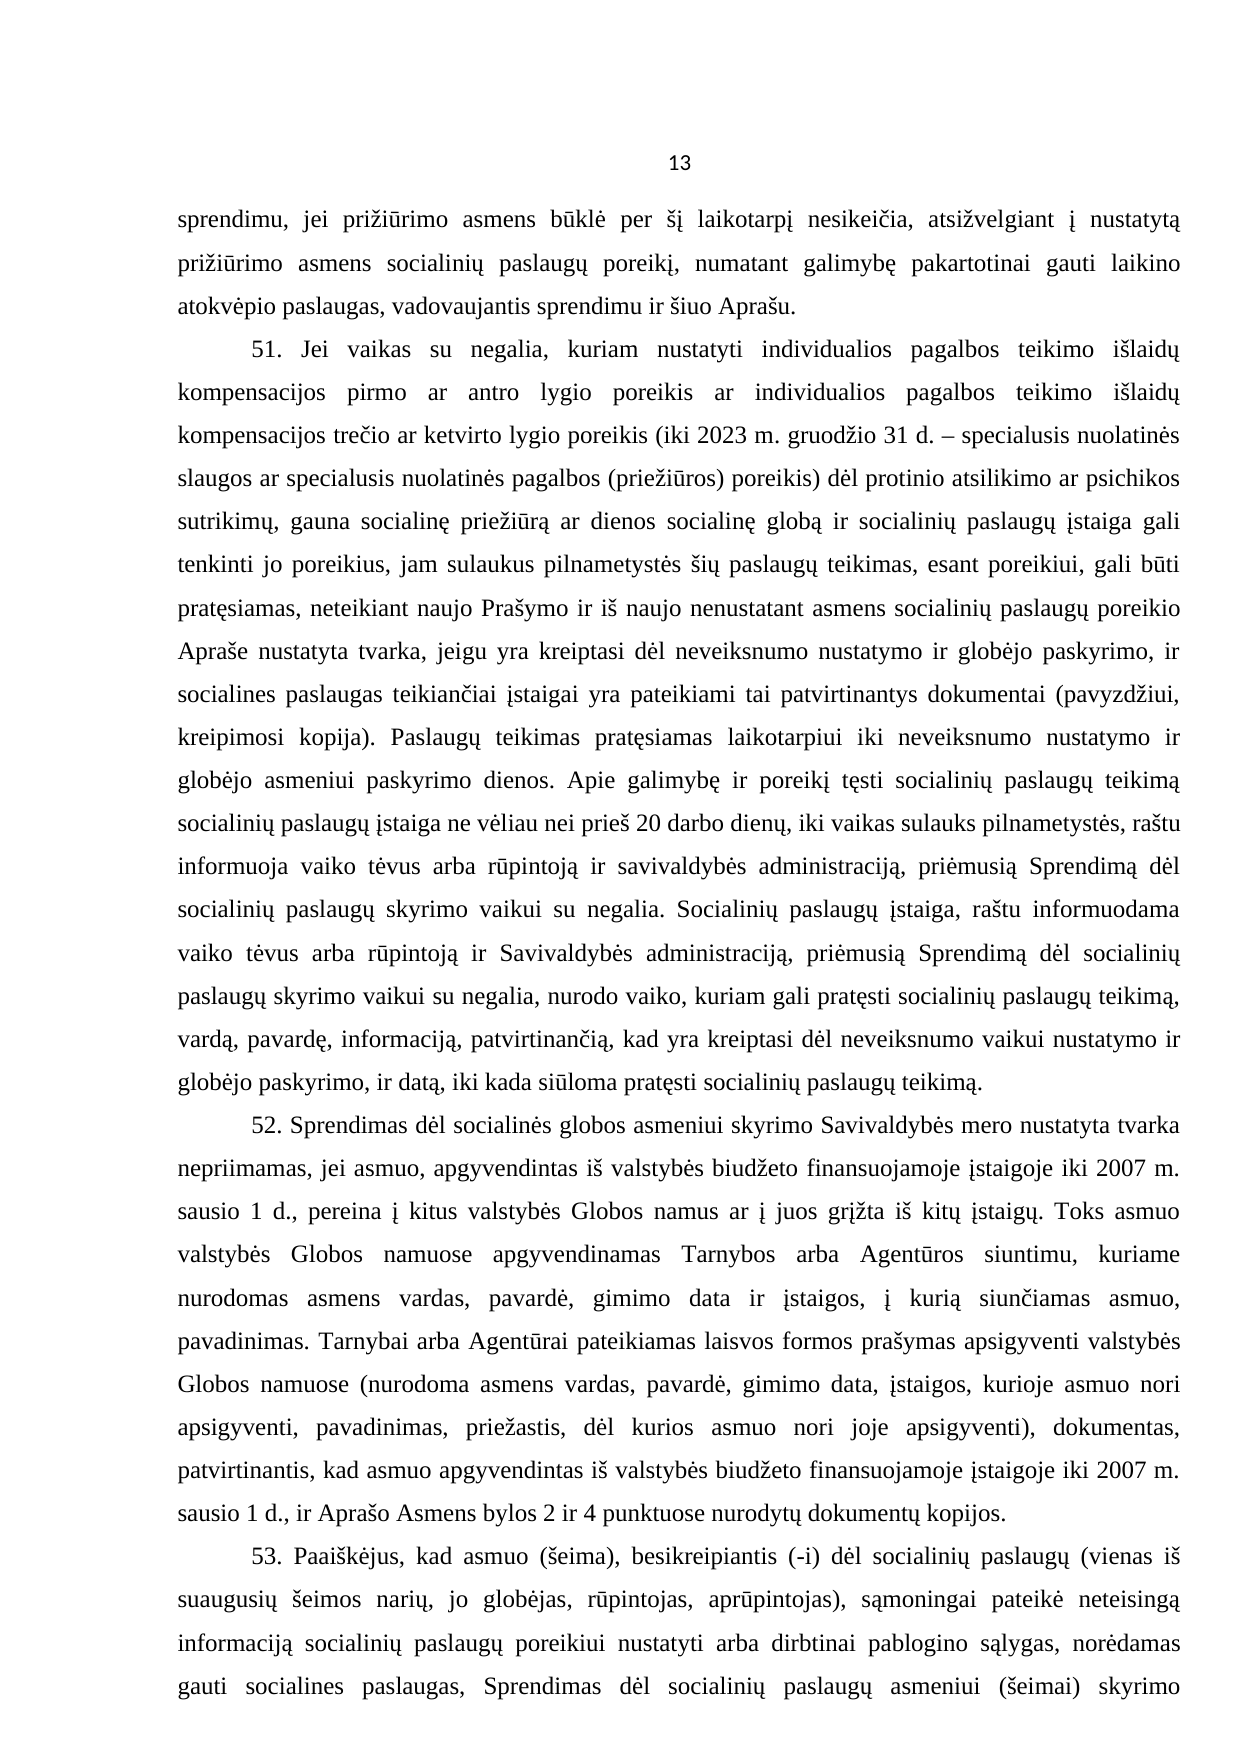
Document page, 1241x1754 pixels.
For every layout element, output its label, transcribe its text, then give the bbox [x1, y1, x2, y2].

text sprendimu, jei prižiūrimo asmens būklė per šį laikotarpį nesikeičia, atsižvelgiant į nustatytą prižiūrimo asmens socialinių paslaugų poreikį, numatant galimybę pakartotinai gauti laikino atokvėpio paslaugas, vadovaujantis sprendimu ir šiuo Aprašu. [177, 204, 1181, 319]
text 52. Sprendimas dėl socialinės globos asmeniui skyrimo Savivaldybės mero nustatyta tvarka nepriimamas, jei asmuo, apgyvendintas iš valstybės biudžeto finansuojamoje įstaigoje iki 2007 m. sausio 1 d., pereina į kitus valstybės Globos namus ar į juos grįžta iš kitų įstaigų. Toks asmuo valstybės Globos namuose apgyvendinamas Tarnybos arba Agentūros siuntimu, kuriame nurodomas asmens vardas, pavardė, gimimo data ir įstaigos, į kurią siunčiamas asmuo, pavadinimas. Tarnybai arba Agentūrai pateikiamas laisvos formos prašymas apsigyventi valstybės Globos namuose (nurodoma asmens vardas, pavardė, gimimo data, įstaigos, kurioje asmuo nori apsigyventi, pavadinimas, priežastis, dėl kurios asmuo nori joje apsigyventi), dokumentas, patvirtinantis, kad asmuo apgyvendintas iš valstybės biudžeto finansuojamoje įstaigoje iki 2007 m. sausio 1 d., ir Aprašo Asmens bylos 2 ir 4 punktuose nurodytų dokumentų kopijos. [177, 1110, 1181, 1527]
text 51. Jei vaikas su negalia, kuriam nustatyti individualios pagalbos teikimo išlaidų kompensacijos pirmo ar antro lygio poreikis ar individualios pagalbos teikimo išlaidų kompensacijos trečio ar ketvirto lygio poreikis (iki 2023 m. gruodžio 31 d. – specialusis nuolatinės slaugos ar specialusis nuolatinės pagalbos (priežiūros) poreikis) dėl protinio atsilikimo ar psichikos sutrikimų, gauna socialinę priežiūrą ar dienos socialinę globą ir socialinių paslaugų įstaiga gali tenkinti jo poreikius, jam sulaukus pilnametystės šių paslaugų teikimas, esant poreikiui, gali būti pratęsiamas, neteikiant naujo Prašymo ir iš naujo nenustatant asmens socialinių paslaugų poreikio Apraše nustatyta tvarka, jeigu yra kreiptasi dėl neveiksnumo nustatymo ir globėjo paskyrimo, ir socialines paslaugas teikiančiai įstaigai yra pateikiami tai patvirtinantys dokumentai (pavyzdžiui, kreipimosi kopija). Paslaugų teikimas pratęsiamas laikotarpiui iki neveiksnumo nustatymo ir globėjo asmeniui paskyrimo dienos. Apie galimybę ir poreikį tęsti socialinių paslaugų teikimą socialinių paslaugų įstaiga ne vėliau nei prieš 20 darbo dienų, iki vaikas sulauks pilnametystės, raštu informuoja vaiko tėvus arba rūpintoją ir savivaldybės administraciją, priėmusią Sprendimą dėl socialinių paslaugų skyrimo vaikui su negalia. Socialinių paslaugų įstaiga, raštu informuodama vaiko tėvus arba rūpintoją ir Savivaldybės administraciją, priėmusią Sprendimą dėl socialinių paslaugų skyrimo vaikui su negalia, nurodo vaiko, kuriam gali pratęsti socialinių paslaugų teikimą, vardą, pavardę, informaciją, patvirtinančią, kad yra kreiptasi dėl neveiksnumo vaikui nustatymo ir globėjo paskyrimo, ir datą, iki kada siūloma pratęsti socialinių paslaugų teikimą. [177, 334, 1181, 1096]
text 53. Paaiškėjus, kad asmuo (šeima), besikreipiantis (-i) dėl socialinių paslaugų (vienas iš suaugusių šeimos narių, jo globėjas, rūpintojas, aprūpintojas), sąmoningai pateikė neteisingą informaciją socialinių paslaugų poreikiui nustatyti arba dirbtinai pablogino sąlygas, norėdamas gauti socialines paslaugas, Sprendimas dėl socialinių paslaugų asmeniui (šeimai) skyrimo [177, 1541, 1181, 1699]
